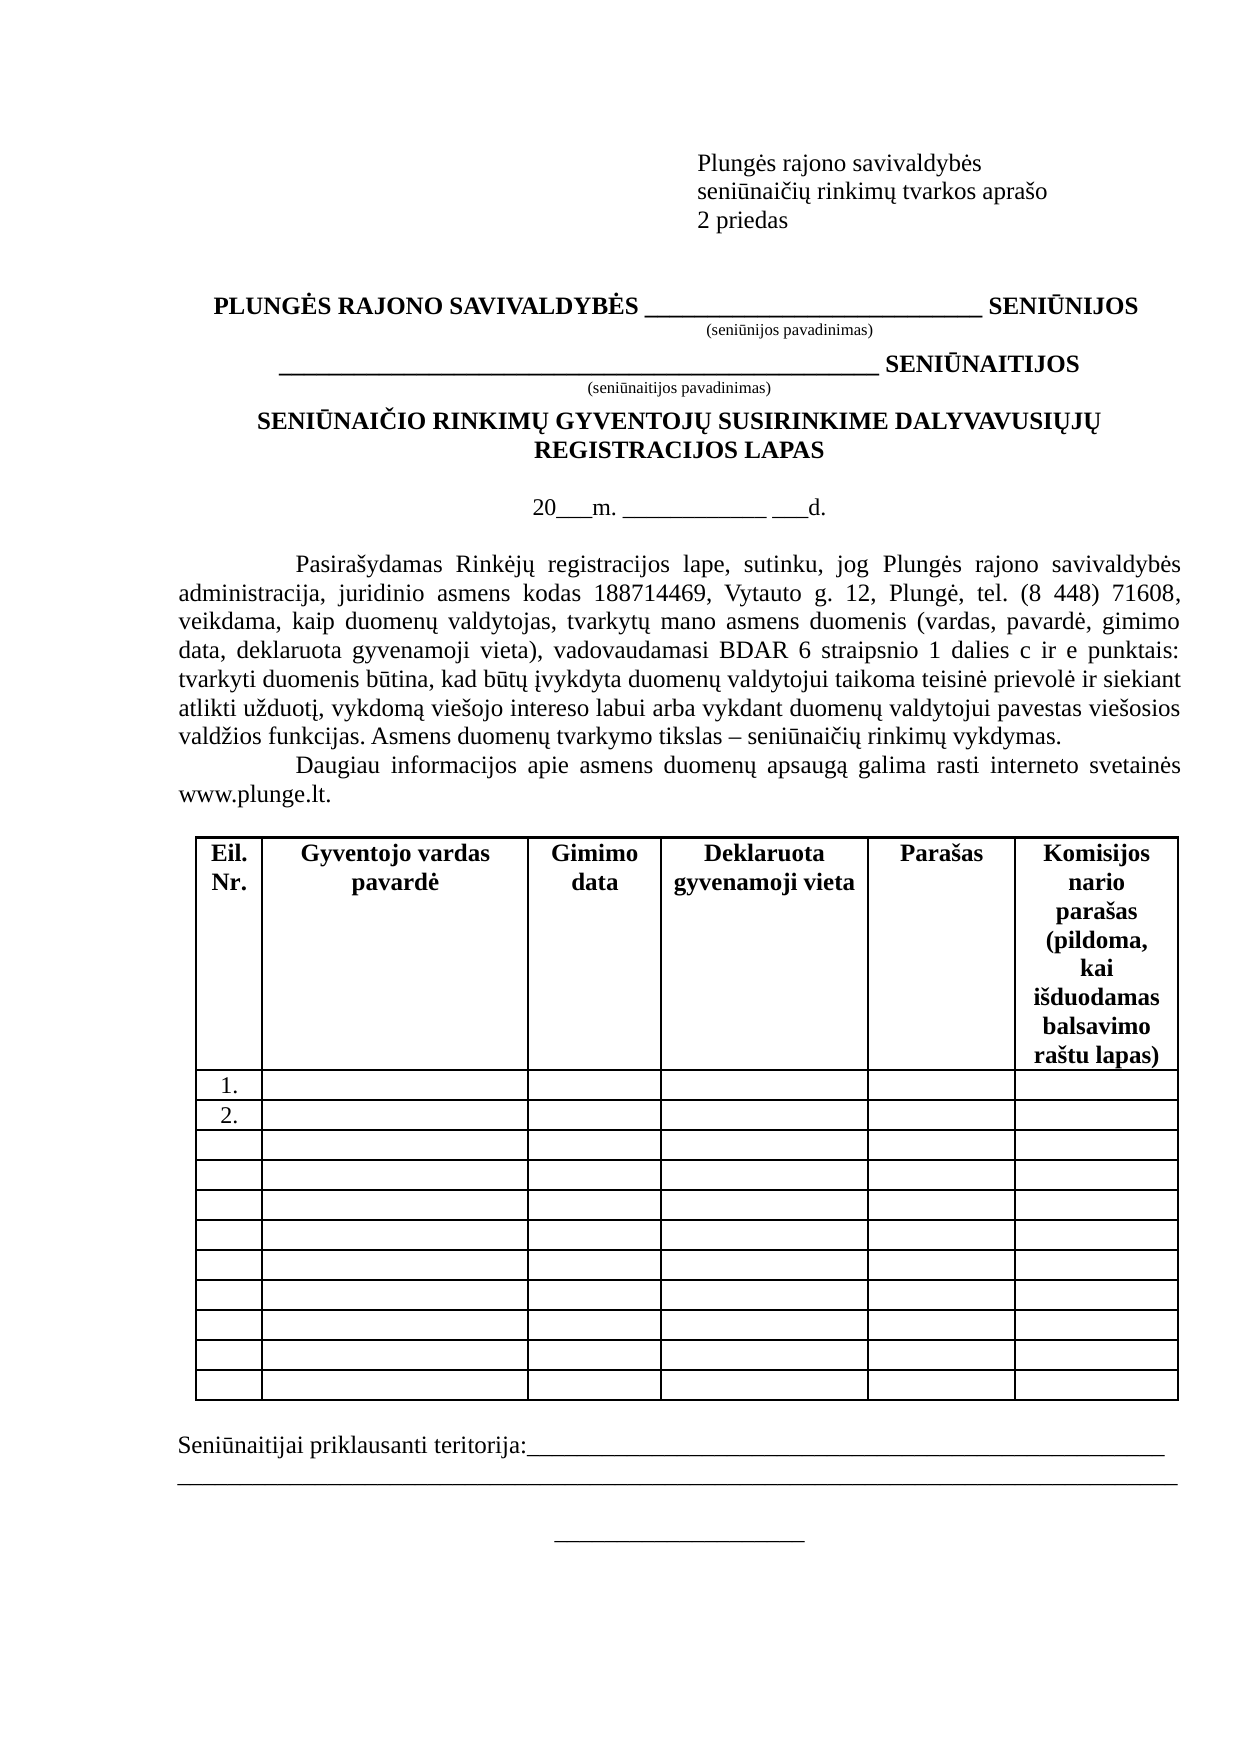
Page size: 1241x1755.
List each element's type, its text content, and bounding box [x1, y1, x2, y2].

text ________________________________________________________________________________ [177, 1459, 1181, 1488]
table_cell [529, 1191, 660, 1219]
text 20___m. ____________ ___d. [177, 493, 1181, 520]
table_cell [1016, 1311, 1177, 1339]
table_cell [869, 1101, 1014, 1129]
table_cell [197, 1131, 261, 1159]
table_cell [529, 1101, 660, 1129]
table_cell [1016, 1161, 1177, 1189]
table_cell [662, 1191, 867, 1219]
text Daugiau informacijos apie asmens duomenų apsaugą galima rasti interneto svetainės www.plunge.lt. [178, 750, 1181, 808]
table_cell [662, 1131, 867, 1159]
table_header Eil. Nr. [197, 839, 261, 1068]
table_cell [869, 1281, 1014, 1309]
text 2 priedas [177, 205, 1181, 234]
table_cell [662, 1311, 867, 1339]
table_cell [1016, 1101, 1177, 1129]
text seniūnaičių rinkimų tvarkos aprašo [177, 176, 1181, 205]
table_header Deklaruota gyvenamoji vieta [662, 839, 867, 1068]
table_cell [662, 1101, 867, 1129]
table_header Komisijos nario parašas (pildoma, kai išduodamas balsavimo raštu lapas) [1016, 839, 1177, 1068]
table_cell [869, 1371, 1014, 1399]
table_cell [263, 1311, 527, 1339]
table_cell [1016, 1191, 1177, 1219]
table_cell 2. [197, 1101, 261, 1129]
table_cell [263, 1221, 527, 1249]
table_cell [1016, 1341, 1177, 1369]
table_cell [869, 1071, 1014, 1098]
text ____________________ [177, 1516, 1181, 1545]
table_cell [263, 1161, 527, 1189]
table_cell [1016, 1281, 1177, 1309]
table_cell [869, 1131, 1014, 1159]
text PLUNGĖS RAJONO SAVIVALDYBĖS ___________________________ SENIŪNIJOS [177, 291, 1181, 320]
table_cell [263, 1251, 527, 1279]
text Plungės rajono savivaldybės [177, 148, 1181, 176]
table_cell [197, 1191, 261, 1219]
table_cell [662, 1341, 867, 1369]
table_cell [529, 1371, 660, 1399]
table_cell [662, 1371, 867, 1399]
table_cell [1016, 1071, 1177, 1098]
table_cell [869, 1191, 1014, 1219]
table_cell [529, 1251, 660, 1279]
table_cell 1. [197, 1071, 261, 1098]
table_cell [1016, 1131, 1177, 1159]
table_cell [1016, 1221, 1177, 1249]
table_cell [869, 1341, 1014, 1369]
table_cell [263, 1101, 527, 1129]
table_cell [263, 1341, 527, 1369]
table_cell [263, 1281, 527, 1309]
table_cell [529, 1341, 660, 1369]
table_cell [263, 1191, 527, 1219]
table_cell [1016, 1251, 1177, 1279]
table_cell [869, 1311, 1014, 1339]
table_cell [529, 1071, 660, 1098]
table_cell [529, 1281, 660, 1309]
table_cell [662, 1161, 867, 1189]
table_cell [529, 1161, 660, 1189]
table_cell [662, 1221, 867, 1249]
text (seniūnijos pavadinimas) [177, 320, 1181, 349]
table_cell [197, 1281, 261, 1309]
text (seniūnaitijos pavadinimas) [177, 378, 1181, 406]
table_cell [263, 1371, 527, 1399]
table_cell [529, 1311, 660, 1339]
table_cell [869, 1221, 1014, 1249]
table_cell [197, 1371, 261, 1399]
table_cell [263, 1071, 527, 1098]
table_cell [662, 1281, 867, 1309]
table_cell [869, 1251, 1014, 1279]
table_cell [197, 1341, 261, 1369]
text SENIŪNAIČIO RINKIMŲ GYVENTOJŲ SUSIRINKIME DALYVAVUSIŲJŲ REGISTRACIJOS LAPAS [177, 406, 1181, 464]
table_cell [1016, 1371, 1177, 1399]
table_header Gyventojo vardas pavardė [263, 839, 527, 1068]
table_cell [529, 1131, 660, 1159]
table_cell [197, 1251, 261, 1279]
table_cell [869, 1161, 1014, 1189]
table_cell [662, 1251, 867, 1279]
table_cell [662, 1071, 867, 1098]
text Pasirašydamas Rinkėjų registracijos lape, sutinku, jog Plungės rajono savivaldybės administracija, juridinio asmens kodas 188714469, Vytauto g. 12, Plungė, tel. (8 448) 71608, veikdama, kaip duomenų valdytojas, tvarkytų mano asmens duomenis (vardas, pavardė, gimimo data, deklaruota gyvenamoji vieta), vadovaudamasi BDAR 6 straipsnio 1 dalies c ir e punktais: tvarkyti duomenis būtina, kad būtų įvykdyta duomenų valdytojui taikoma teisinė prievolė ir siekiant atlikti užduotį, vykdomą viešojo intereso labui arba vykdant duomenų valdytojui pavestas viešosios valdžios funkcijas. Asmens duomenų tvarkymo tikslas – seniūnaičių rinkimų vykdymas. [178, 549, 1181, 750]
table_cell [197, 1161, 261, 1189]
text ________________________________________________ SENIŪNAITIJOS [177, 349, 1181, 378]
table_cell [197, 1221, 261, 1249]
table_cell [263, 1131, 527, 1159]
table_header Gimimo data [529, 839, 660, 1068]
text Seniūnaitijai priklausanti teritorija:___________________________________________________ [177, 1430, 1181, 1459]
table_header Parašas [869, 839, 1014, 1068]
table_cell [529, 1221, 660, 1249]
table_cell [197, 1311, 261, 1339]
